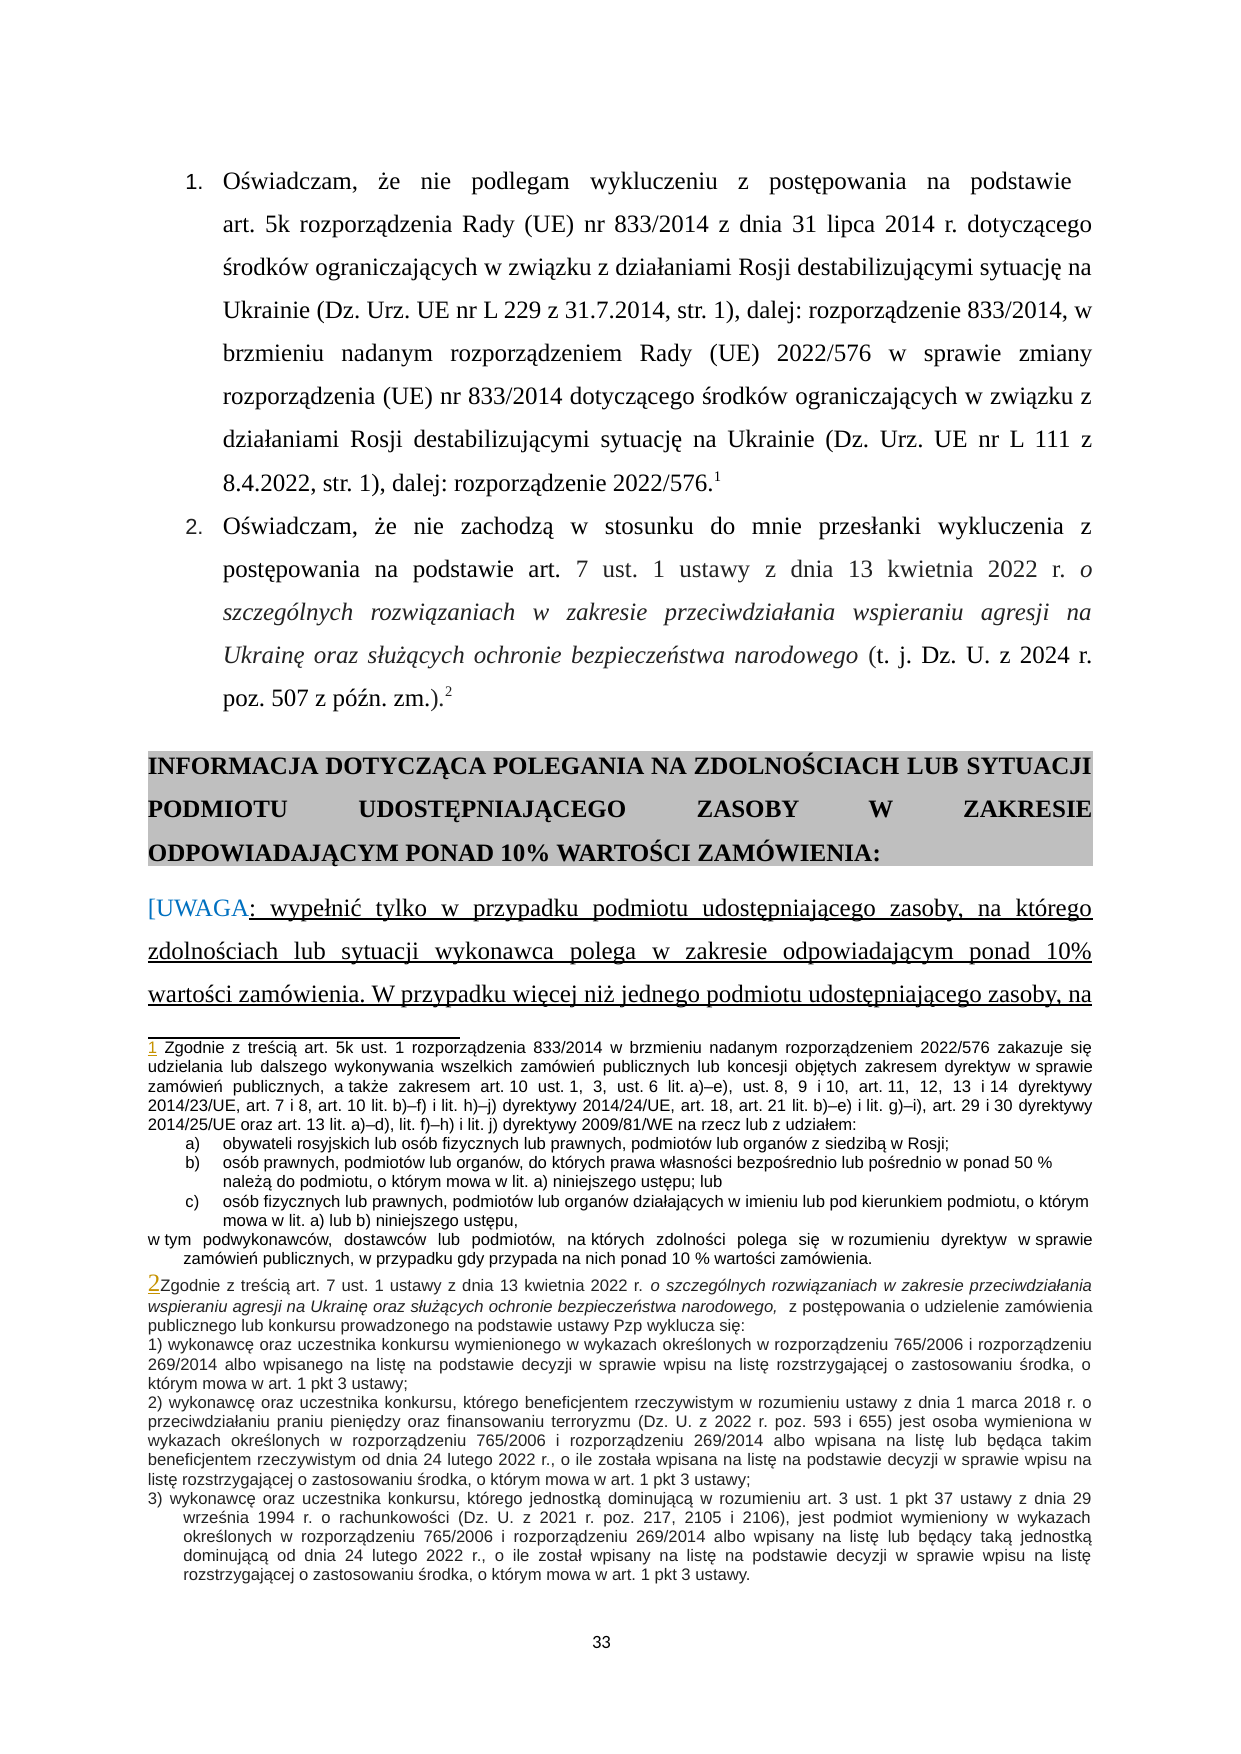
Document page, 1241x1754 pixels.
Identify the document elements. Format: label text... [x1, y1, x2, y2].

list 3) wykonawcę oraz uczestnika konkursu, którego jednostką dominującą w rozumieniu art. 3 ust. 1 pkt 37 ustawy z dnia 29 września 1994 r. o rachunkowości (Dz. U. z 2021 r. poz. 217, 2105 i 2106), jest podmiot wymieniony w wykazach określonych w rozporządzeniu 765/2006 i rozporządzeniu 269/2014 albo wpisany na listę lub będący taką jednostką dominującą od dnia 24 lutego 2022 r., o ile został wpisany na listę na podstawie decyzji w sprawie wpisu na listę rozstrzygającej o zastosowaniu środka, o którym mowa w art. 1 pkt 3 ustawy. [148, 1488, 1093, 1584]
text [UWAGA: wypełnić tylko w przypadku podmiotu udostępniającego zasoby, na którego zdolnościach lub sytuacji wykonawca polega w zakresie odpowiadającym ponad 10% wartości zamówienia. W przypadku więcej niż jednego podmiotu udostępniającego zasoby, na [148, 893, 1093, 1008]
list obywateli rosyjskich lub osób fizycznych lub prawnych, podmiotów lub organów z siedzibą w Rosji; [185, 1134, 1093, 1153]
list osób prawnych, podmiotów lub organów, do których prawa własności bezpośrednio lub pośrednio w ponad 50 % należą do podmiotu, o którym mowa w lit. a) niniejszego ustępu; lub [185, 1153, 1093, 1191]
list 2) wykonawcę oraz uczestnika konkursu, którego beneficjentem rzeczywistym w rozumieniu ustawy z dnia 1 marca 2018 r. o przeciwdziałaniu praniu pieniędzy oraz finansowaniu terroryzmu (Dz. U. z 2022 r. poz. 593 i 655) jest osoba wymieniona w wykazach określonych w rozporządzeniu 765/2006 i rozporządzeniu 269/2014 albo wpisana na listę lub będąca takim beneficjentem rzeczywistym od dnia 24 lutego 2022 r., o ile została wpisana na listę na podstawie decyzji w sprawie wpisu na listę rozstrzygającej o zastosowaniu środka, o którym mowa w art. 1 pkt 3 ustawy; [148, 1393, 1093, 1488]
list 1) wykonawcę oraz uczestnika konkursu wymienionego w wykazach określonych w rozporządzeniu 765/2006 i rozporządzeniu 269/2014 albo wpisanego na listę na podstawie decyzji w sprawie wpisu na listę rozstrzygającej o zastosowaniu środka, o którym mowa w art. 1 pkt 3 ustawy; [148, 1335, 1093, 1393]
list Oświadczam, że nie podlegam wykluczeniu z postępowania na podstawie art. 5k rozporządzenia Rady (UE) nr 833/2014 z dnia 31 lipca 2014 r. dotyczącego środków ograniczających w związku z działaniami Rosji destabilizującymi sytuację na Ukrainie (Dz. Urz. UE nr L 229 z 31.7.2014, str. 1), dalej: rozporządzenie 833/2014, w brzmieniu nadanym rozporządzeniem Rady (UE) 2022/576 w sprawie zmiany rozporządzenia (UE) nr 833/2014 dotyczącego środków ograniczających w związku z działaniami Rosji destabilizującymi sytuację na Ukrainie (Dz. Urz. UE nr L 111 z 8.4.2022, str. 1), dalej: rozporządzenie 2022/576. [185, 166, 1093, 496]
list Zgodnie z treścią art. 7 ust. 1 ustawy z dnia 13 kwietnia 2022 r. o szczególnych rozwiązaniach w zakresie przeciwdziałania wspieraniu agresji na Ukrainę oraz służących ochronie bezpieczeństwa narodowego, z postępowania o udzielenie zamówienia publicznego lub konkursu prowadzonego na podstawie ustawy Pzp wyklucza się: [148, 1268, 1093, 1335]
text INFORMACJA DOTYCZĄCA POLEGANIA NA ZDOLNOŚCIACH LUB SYTUACJI PODMIOTU UDOSTĘPNIAJĄCEGO ZASOBY W ZAKRESIE ODPOWIADAJĄCYM PONAD 10% WARTOŚCI ZAMÓWIENIA: [148, 751, 1093, 866]
list Oświadczam, że nie zachodzą w stosunku do mnie przesłanki wykluczenia z postępowania na podstawie art. 7 ust. 1 ustawy z dnia 13 kwietnia 2022 r. o szczególnych rozwiązaniach w zakresie przeciwdziałania wspieraniu agresji na Ukrainę oraz służących ochronie bezpieczeństwa narodowego (t. j. Dz. U. z 2024 r. poz. 507 z późn. zm.). [185, 511, 1093, 712]
list osób fizycznych lub prawnych, podmiotów lub organów działających w imieniu lub pod kierunkiem podmiotu, o którym mowa w lit. a) lub b) niniejszego ustępu, [185, 1191, 1093, 1230]
list Zgodnie z treścią art. 5k ust. 1 rozporządzenia 833/2014 w brzmieniu nadanym rozporządzeniem 2022/576 zakazuje się udzielania lub dalszego wykonywania wszelkich zamówień publicznych lub koncesji objętych zakresem dyrektyw w sprawie zamówień publicznych, a także zakresem art. 10 ust. 1, 3, ust. 6 lit. a)–e), ust. 8, 9 i 10, art. 11, 12, 13 i 14 dyrektywy 2014/23/UE, art. 7 i 8, art. 10 lit. b)–f) i lit. h)–j) dyrektywy 2014/24/UE, art. 18, art. 21 lit. b)–e) i lit. g)–i), art. 29 i 30 dyrektywy 2014/25/UE oraz art. 13 lit. a)–d), lit. f)–h) i lit. j) dyrektywy 2009/81/WE na rzecz lub z udziałem: [148, 1038, 1093, 1134]
list w tym podwykonawców, dostawców lub podmiotów, na których zdolności polega się w rozumieniu dyrektyw w sprawie zamówień publicznych, w przypadku gdy przypada na nich ponad 10 % wartości zamówienia. [148, 1230, 1093, 1268]
